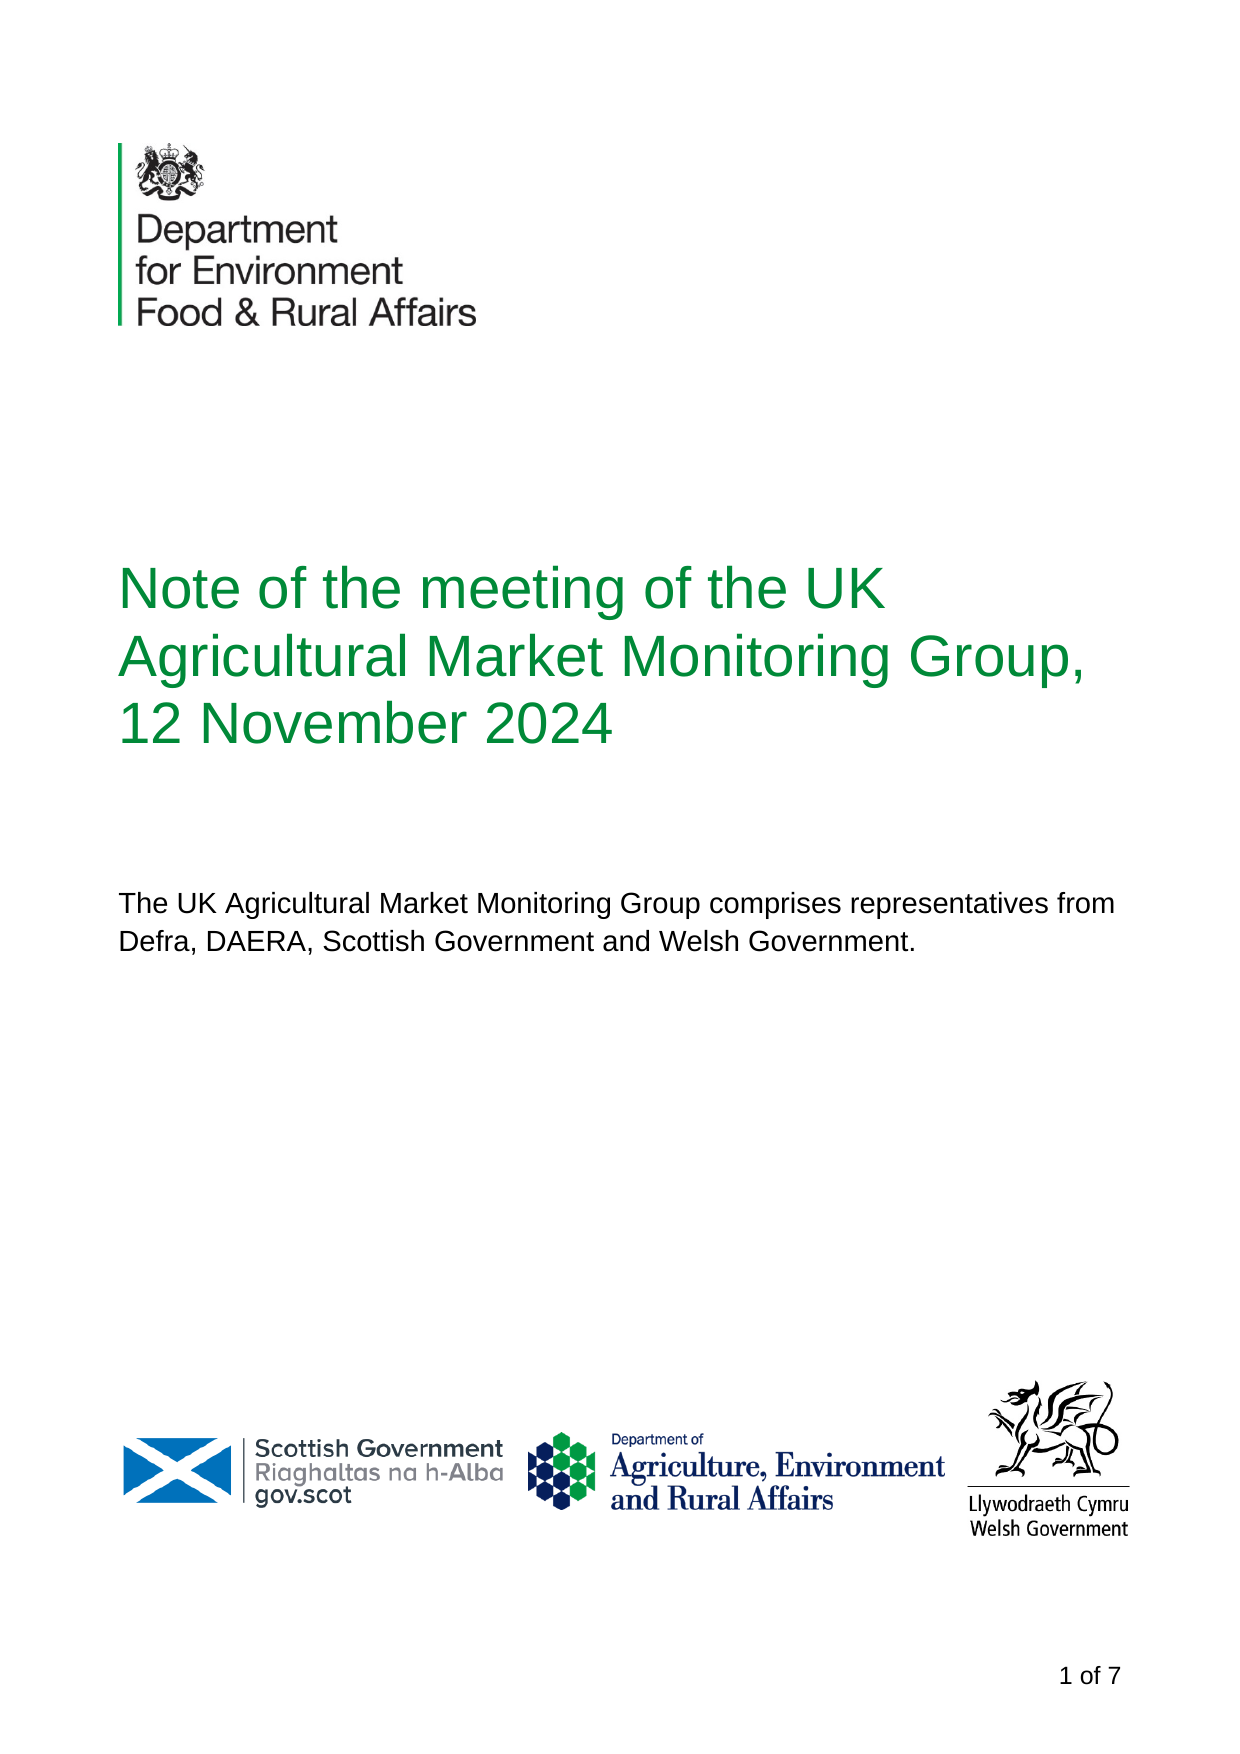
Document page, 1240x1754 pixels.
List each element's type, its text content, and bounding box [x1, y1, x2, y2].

title Note of the meeting of the UK Agricultural Market Monitoring Group, 12 November 2024 [118, 554, 1121, 756]
text The UK Agricultural Market Monitoring Group comprises representatives from Defra, DAERA, Scottish Government and Welsh Government. [118, 886, 1121, 958]
